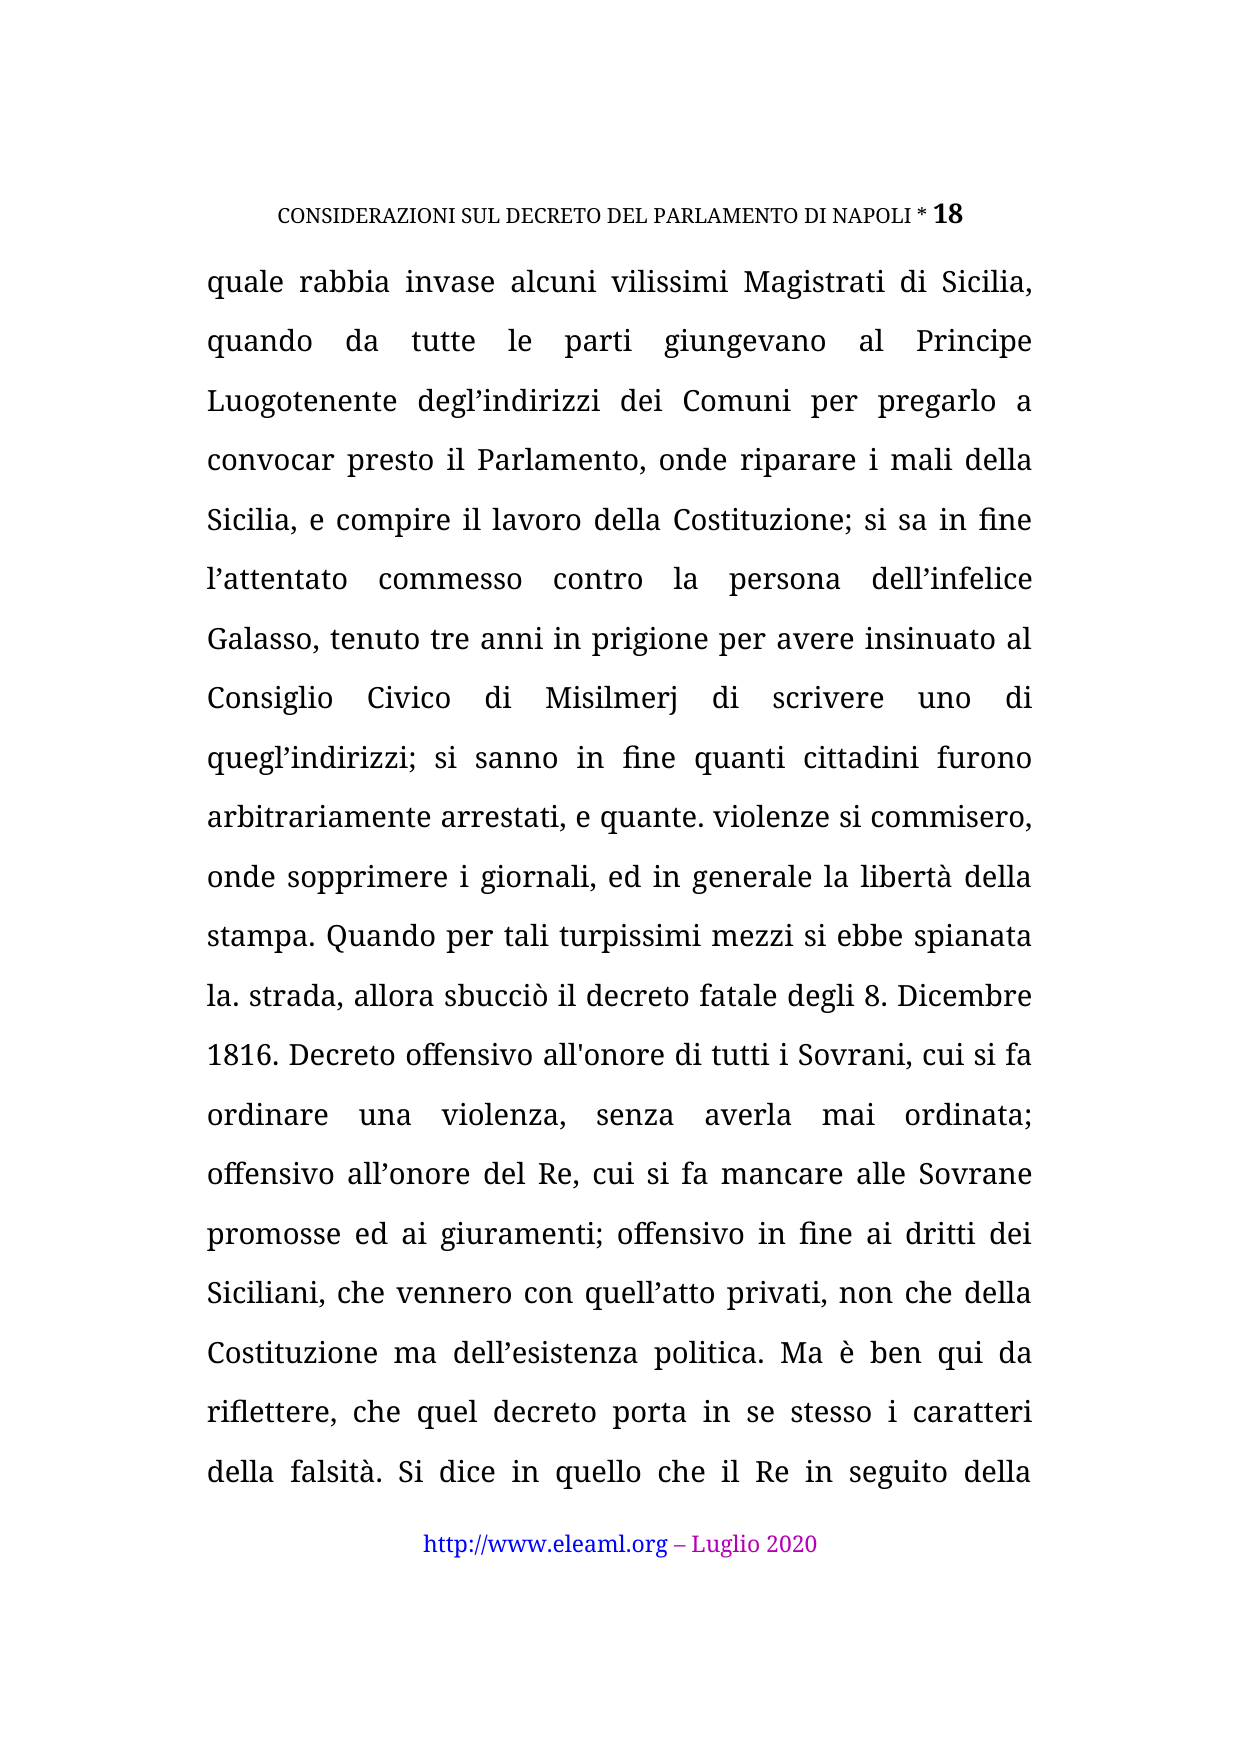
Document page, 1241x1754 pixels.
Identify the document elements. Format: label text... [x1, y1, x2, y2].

text quale rabbia invase alcuni vilissimi Magistrati di Sicilia, quando da tutte le parti giungevano al Principe Luogotenente degl’indirizzi dei Comuni per pregarlo a convocar presto il Parlamento, onde riparare i mali della Sicilia, e compire il lavoro della Costituzione; si sa in fine l’attentato commesso contro la persona dell’infelice Galasso, tenuto tre anni in prigione per avere insinuato al Consiglio Civico di Misilmerj di scrivere uno di quegl’indirizzi; si sanno in fine quanti cittadini furono arbitrariamente arrestati, e quante. violenze si commisero, onde sopprimere i giornali, ed in generale la libertà della stampa. Quando per tali turpissimi mezzi si ebbe spianata la. strada, allora sbucciò il decreto fatale degli 8. Dicembre 1816. Decreto offensivo all'onore di tutti i Sovrani, cui si fa ordinare una violenza, senza averla mai ordinata; offensivo all’onore del Re, cui si fa mancare alle Sovrane promosse ed ai giuramenti; offensivo in fine ai dritti dei Siciliani, che vennero con quell’atto privati, non che della Costituzione ma dell’esistenza politica. Ma è ben qui da riflettere, che quel decreto porta in se stesso i caratteri della falsità. Si dice in quello che il Re in seguito della [207, 261, 1033, 1491]
